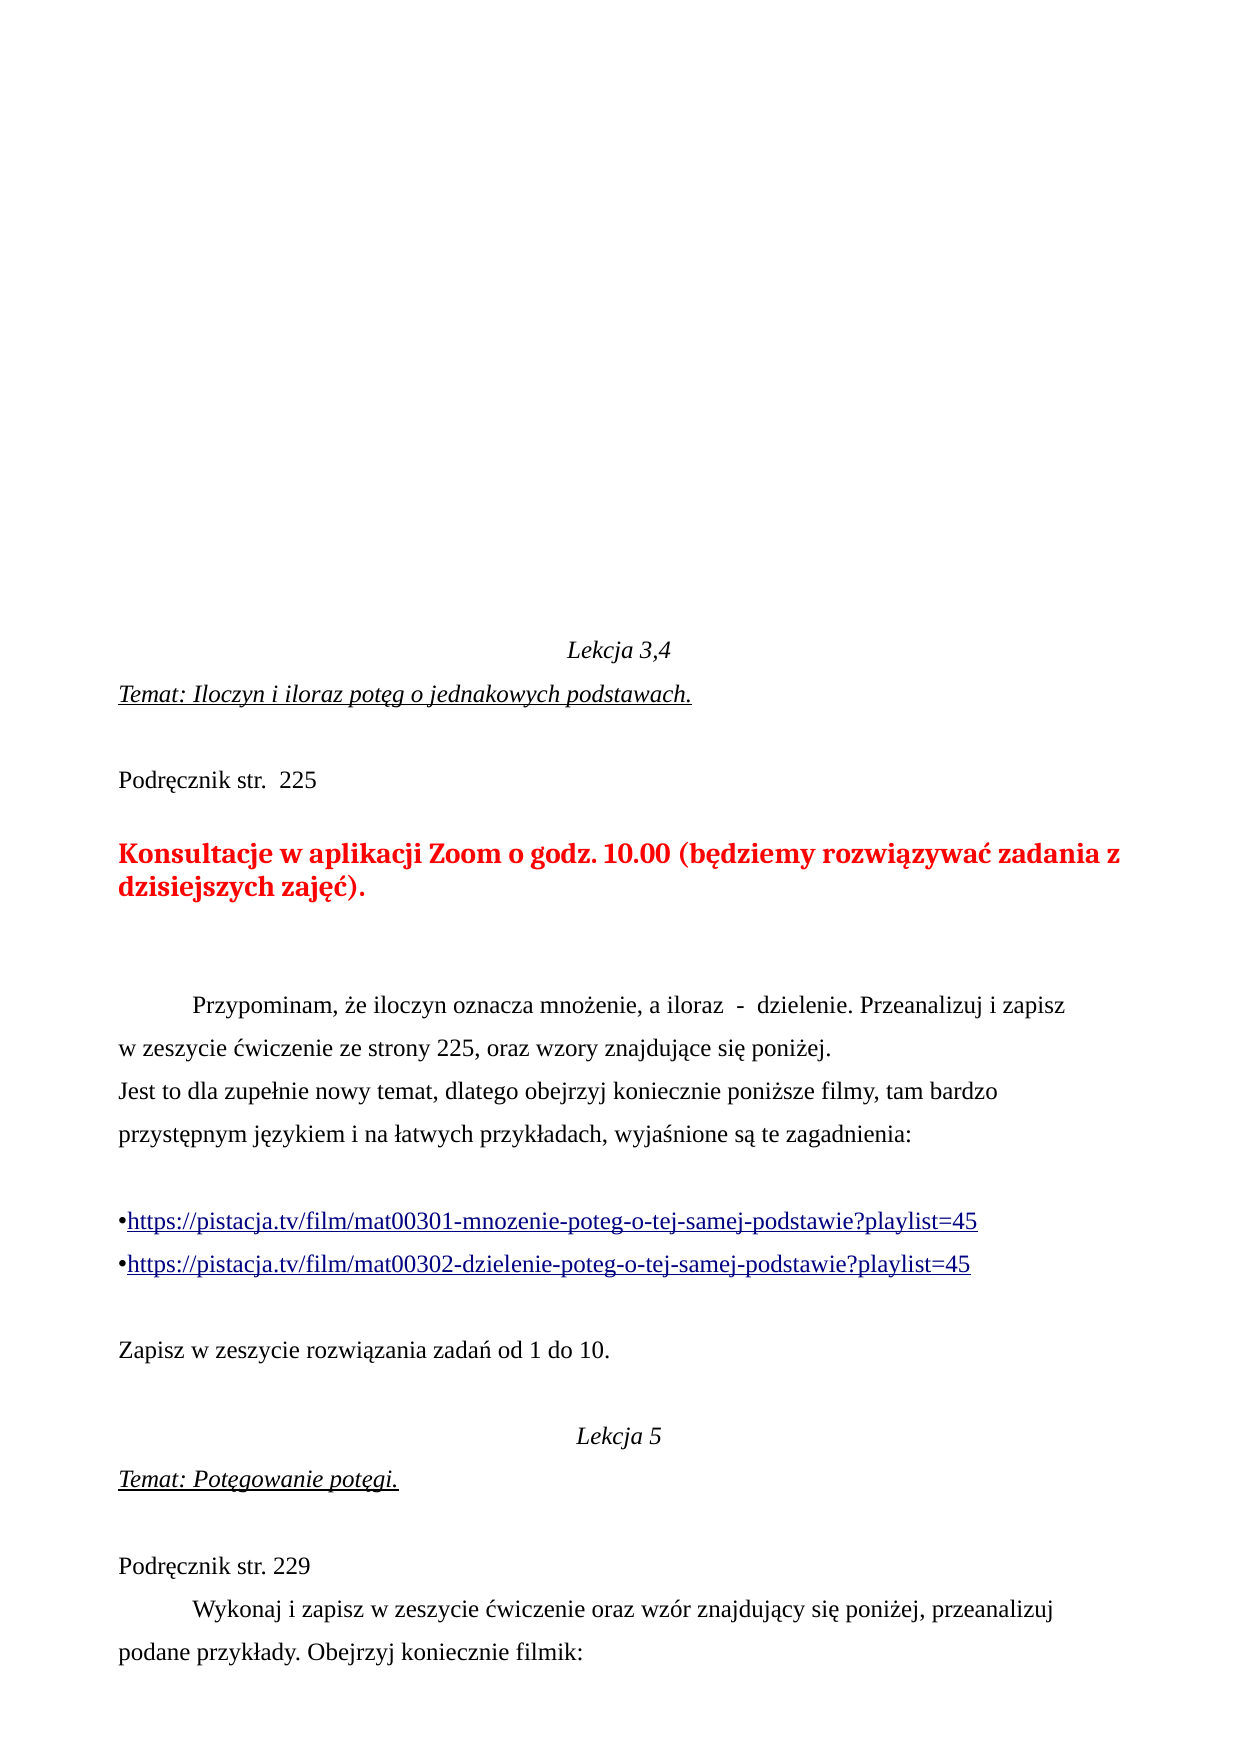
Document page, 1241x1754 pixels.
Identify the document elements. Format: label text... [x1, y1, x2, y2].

text Temat: Iloczyn i iloraz potęg o jednakowych podstawach. [118, 679, 1122, 707]
text Podręcznik str. 229 [118, 1551, 1122, 1579]
text w zeszycie ćwiczenie ze strony 225, oraz wzory znajdujące się poniżej. [118, 1033, 1122, 1062]
text Przypominam, że iloczyn oznacza mnożenie, a iloraz - dzielenie. Przeanalizuj i zapisz [118, 990, 1122, 1019]
list https://pistacja.tv/film/mat00301-mnozenie-poteg-o-tej-samej-podstawie?playlist=45 [118, 1206, 1122, 1234]
text Wykonaj i zapisz w zeszycie ćwiczenie oraz wzór znajdujący się poniżej, przeanalizuj podane przykłady. Obejrzyj koniecznie filmik: [118, 1594, 1122, 1666]
text Zapisz w zeszycie rozwiązania zadań od 1 do 10. [118, 1335, 1122, 1364]
text Konsultacje w aplikacji Zoom o godz. 10.00 (będziemy rozwiązywać zadania z dzisiejszych zajęć). [118, 837, 1122, 904]
text Jest to dla zupełnie nowy temat, dlatego obejrzyj koniecznie poniższe filmy, tam bardzo przystępnym językiem i na łatwych przykładach, wyjaśnione są te zagadnienia: [118, 1076, 1122, 1148]
text Temat: Potęgowanie potęgi. [118, 1464, 1122, 1493]
text Lekcja 5 [118, 1421, 1122, 1450]
text Lekcja 3,4 [118, 636, 1122, 664]
text Podręcznik str. 225 [118, 765, 1122, 794]
list https://pistacja.tv/film/mat00302-dzielenie-poteg-o-tej-samej-podstawie?playlist=45 [118, 1249, 1122, 1278]
